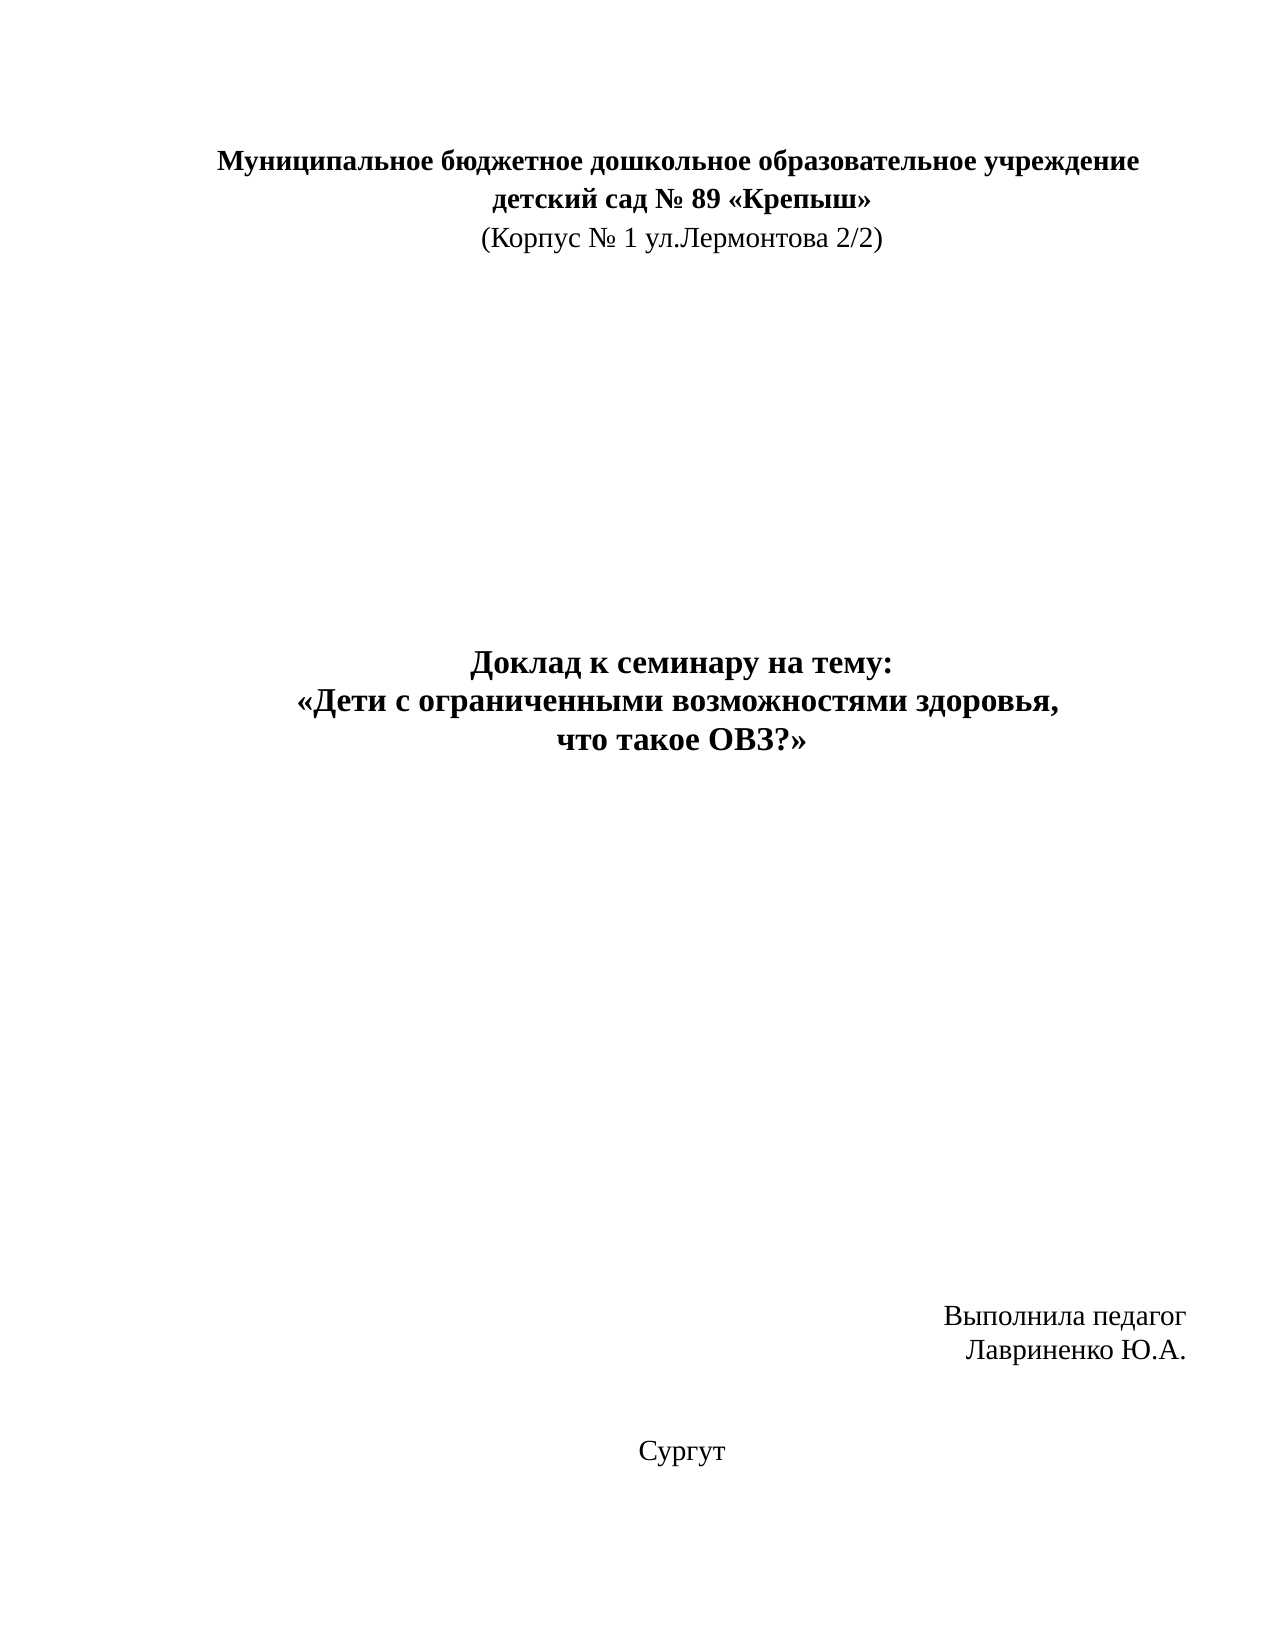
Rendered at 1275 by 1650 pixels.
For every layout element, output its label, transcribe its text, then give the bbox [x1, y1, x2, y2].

text Выполнила педагог [177, 1298, 1186, 1332]
text «Дети с ограниченными возможностями здоровья, [177, 680, 1186, 719]
text что такое ОВЗ?» [177, 719, 1186, 757]
text Муниципальное бюджетное дошкольное образовательное учреждение детский сад № 89 «Крепыш» [177, 143, 1186, 215]
text Доклад к семинару на тему: [177, 642, 1186, 680]
text Сургут [177, 1433, 1186, 1466]
text (Корпус № 1 ул.Лермонтова 2/2) [177, 220, 1186, 254]
text Лавриненко Ю.А. [177, 1332, 1186, 1366]
